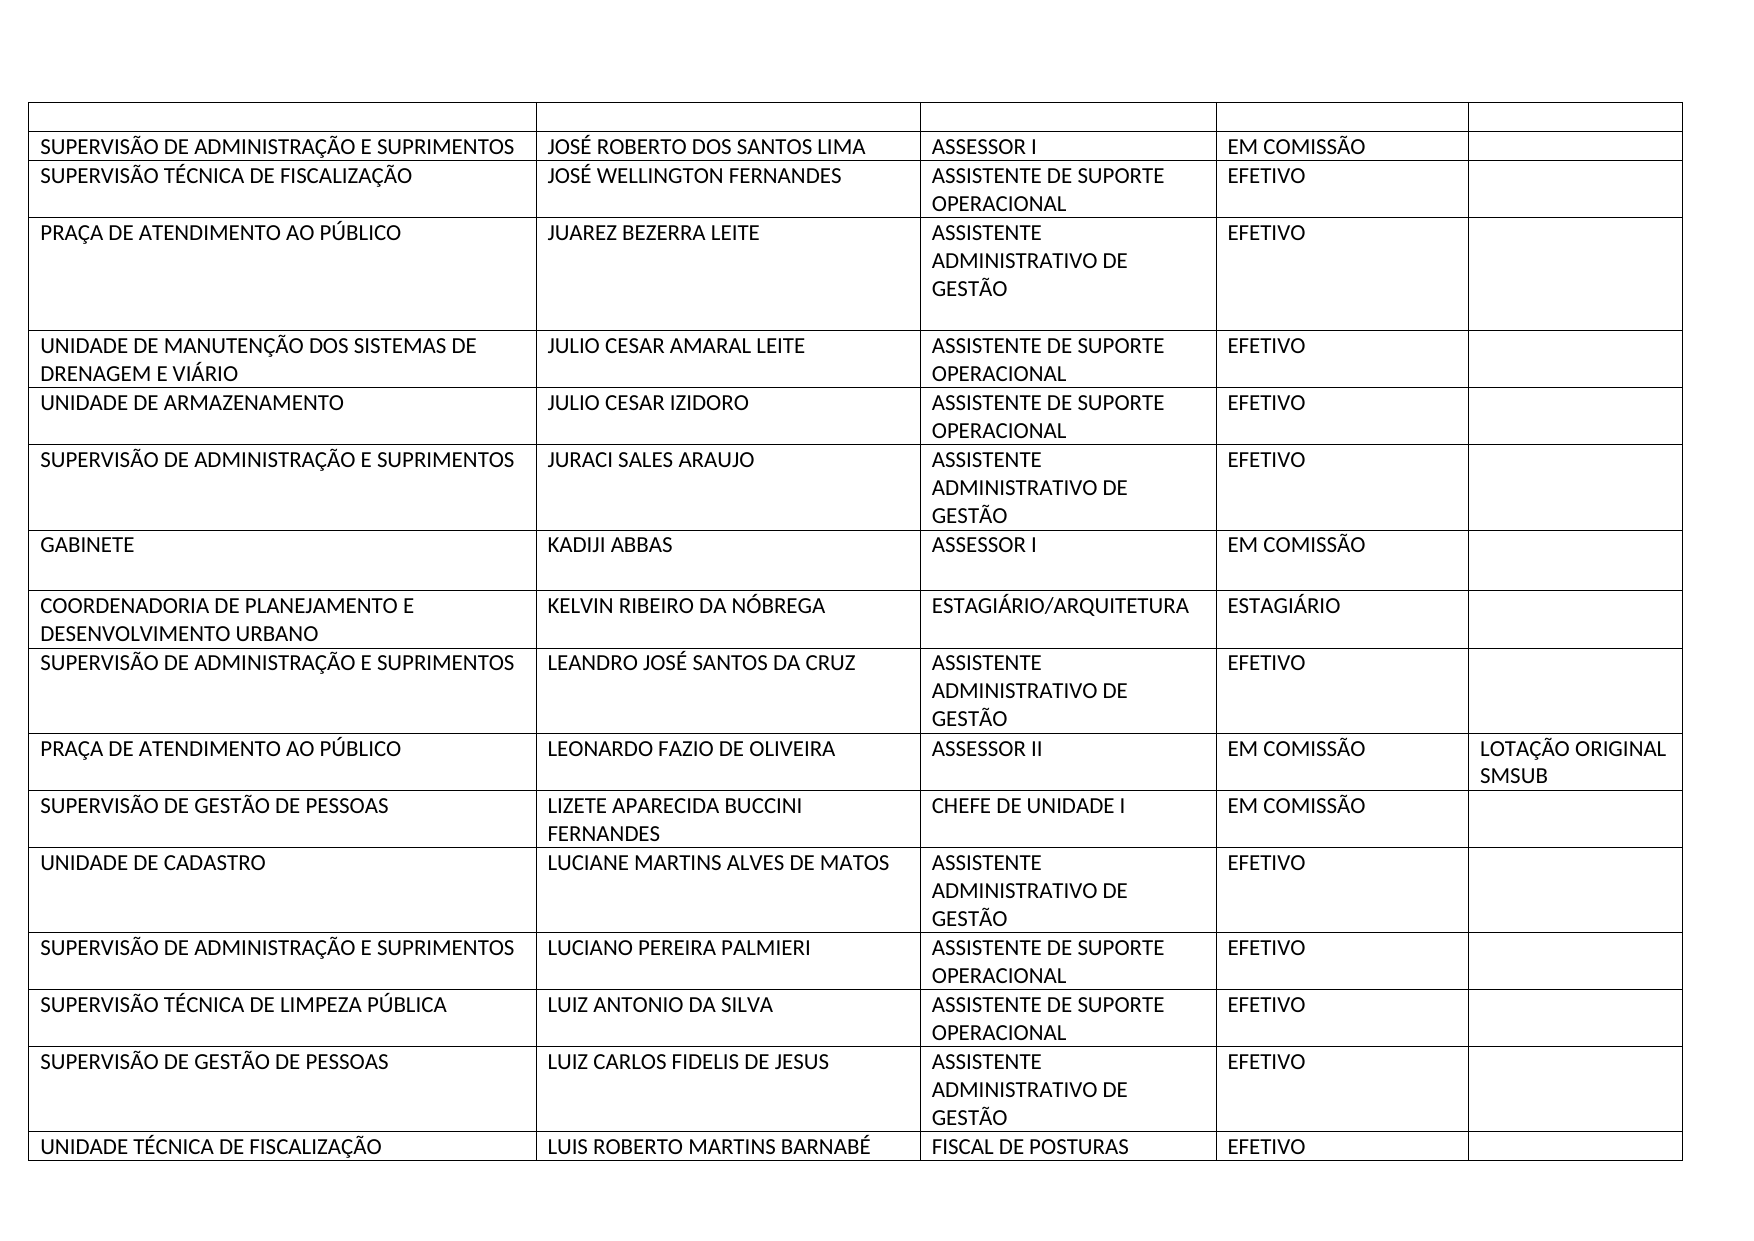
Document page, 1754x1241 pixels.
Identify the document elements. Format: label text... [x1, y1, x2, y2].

table_cell ASSISTENTE DE SUPORTE OPERACIONAL [921, 331, 1216, 387]
table_cell EFETIVO [1217, 445, 1468, 529]
table_cell ASSISTENTE ADMINISTRATIVO DE GESTÃO [921, 649, 1216, 733]
table_cell ASSISTENTE DE SUPORTE OPERACIONAL [921, 990, 1216, 1046]
table_cell LUIZ CARLOS FIDELIS DE JESUS [537, 1047, 920, 1131]
table_cell KADIJI ABBAS [537, 531, 920, 590]
table_cell UNIDADE TÉCNICA DE FISCALIZAÇÃO [29, 1132, 536, 1160]
table_cell [1469, 1132, 1682, 1160]
table_cell [1469, 388, 1682, 444]
table_cell KELVIN RIBEIRO DA NÓBREGA [537, 591, 920, 647]
table_cell ASSISTENTE DE SUPORTE OPERACIONAL [921, 161, 1216, 217]
table_cell SUPERVISÃO DE ADMINISTRAÇÃO E SUPRIMENTOS [29, 649, 536, 733]
table_cell EM COMISSÃO [1217, 132, 1468, 160]
table_cell LUCIANO PEREIRA PALMIERI [537, 933, 920, 989]
table_cell [1469, 649, 1682, 733]
table_cell EM COMISSÃO [1217, 734, 1468, 790]
table_cell [1469, 933, 1682, 989]
table_cell EM COMISSÃO [1217, 531, 1468, 590]
table_cell ASSISTENTE ADMINISTRATIVO DE GESTÃO [921, 218, 1216, 330]
table_cell EFETIVO [1217, 1047, 1468, 1131]
table_cell PRAÇA DE ATENDIMENTO AO PÚBLICO [29, 734, 536, 790]
table_cell SUPERVISÃO TÉCNICA DE LIMPEZA PÚBLICA [29, 990, 536, 1046]
table_cell JULIO CESAR IZIDORO [537, 388, 920, 444]
table_cell EFETIVO [1217, 1132, 1468, 1160]
table_cell ASSESSOR I [921, 531, 1216, 590]
table_cell LUIZ ANTONIO DA SILVA [537, 990, 920, 1046]
table_cell LEONARDO FAZIO DE OLIVEIRA [537, 734, 920, 790]
table_cell [29, 103, 536, 131]
table_cell SUPERVISÃO DE ADMINISTRAÇÃO E SUPRIMENTOS [29, 933, 536, 989]
table_cell UNIDADE DE ARMAZENAMENTO [29, 388, 536, 444]
table_cell [1469, 218, 1682, 330]
table_cell JURACI SALES ARAUJO [537, 445, 920, 529]
table_cell SUPERVISÃO DE GESTÃO DE PESSOAS [29, 1047, 536, 1131]
table_cell JOSÉ ROBERTO DOS SANTOS LIMA [537, 132, 920, 160]
table_cell LUIS ROBERTO MARTINS BARNABÉ [537, 1132, 920, 1160]
table_cell ESTAGIÁRIO/ARQUITETURA [921, 591, 1216, 647]
table_cell [1469, 990, 1682, 1046]
table_cell EM COMISSÃO [1217, 791, 1468, 847]
table_cell [1217, 103, 1468, 131]
table_cell [921, 103, 1216, 131]
table_cell JUAREZ BEZERRA LEITE [537, 218, 920, 330]
table_cell JOSÉ WELLINGTON FERNANDES [537, 161, 920, 217]
table_cell [1469, 591, 1682, 647]
table_cell ASSISTENTE ADMINISTRATIVO DE GESTÃO [921, 445, 1216, 529]
table_cell UNIDADE DE CADASTRO [29, 848, 536, 932]
table_cell [1469, 1047, 1682, 1131]
table_cell [1469, 331, 1682, 387]
table_cell ASSISTENTE ADMINISTRATIVO DE GESTÃO [921, 1047, 1216, 1131]
table_cell [1469, 445, 1682, 529]
table_cell JULIO CESAR AMARAL LEITE [537, 331, 920, 387]
table_cell SUPERVISÃO DE GESTÃO DE PESSOAS [29, 791, 536, 847]
table_cell EFETIVO [1217, 933, 1468, 989]
table_cell [1469, 103, 1682, 131]
table_cell LUCIANE MARTINS ALVES DE MATOS [537, 848, 920, 932]
table_cell [1469, 132, 1682, 160]
table_cell UNIDADE DE MANUTENÇÃO DOS SISTEMAS DE DRENAGEM E VIÁRIO [29, 331, 536, 387]
table_cell [1469, 848, 1682, 932]
table_cell [1469, 531, 1682, 590]
table_cell ASSISTENTE DE SUPORTE OPERACIONAL [921, 933, 1216, 989]
table_cell [1469, 791, 1682, 847]
table_cell SUPERVISÃO TÉCNICA DE FISCALIZAÇÃO [29, 161, 536, 217]
table_cell [537, 103, 920, 131]
table_cell ASSESSOR II [921, 734, 1216, 790]
table_cell LEANDRO JOSÉ SANTOS DA CRUZ [537, 649, 920, 733]
table_cell CHEFE DE UNIDADE I [921, 791, 1216, 847]
table_cell PRAÇA DE ATENDIMENTO AO PÚBLICO [29, 218, 536, 330]
table_cell COORDENADORIA DE PLANEJAMENTO E DESENVOLVIMENTO URBANO [29, 591, 536, 647]
table_cell EFETIVO [1217, 331, 1468, 387]
table_cell LOTAÇÃO ORIGINAL SMSUB [1469, 734, 1682, 790]
table_cell EFETIVO [1217, 388, 1468, 444]
table_cell EFETIVO [1217, 218, 1468, 330]
table_cell EFETIVO [1217, 649, 1468, 733]
table_cell GABINETE [29, 531, 536, 590]
table_cell EFETIVO [1217, 990, 1468, 1046]
table_cell [1469, 161, 1682, 217]
table_cell LIZETE APARECIDA BUCCINI FERNANDES [537, 791, 920, 847]
table_cell ASSISTENTE ADMINISTRATIVO DE GESTÃO [921, 848, 1216, 932]
table_cell EFETIVO [1217, 161, 1468, 217]
table_cell FISCAL DE POSTURAS [921, 1132, 1216, 1160]
table_cell SUPERVISÃO DE ADMINISTRAÇÃO E SUPRIMENTOS [29, 445, 536, 529]
table_cell EFETIVO [1217, 848, 1468, 932]
table_cell ESTAGIÁRIO [1217, 591, 1468, 647]
table_cell SUPERVISÃO DE ADMINISTRAÇÃO E SUPRIMENTOS [29, 132, 536, 160]
table_cell ASSESSOR I [921, 132, 1216, 160]
table_cell ASSISTENTE DE SUPORTE OPERACIONAL [921, 388, 1216, 444]
